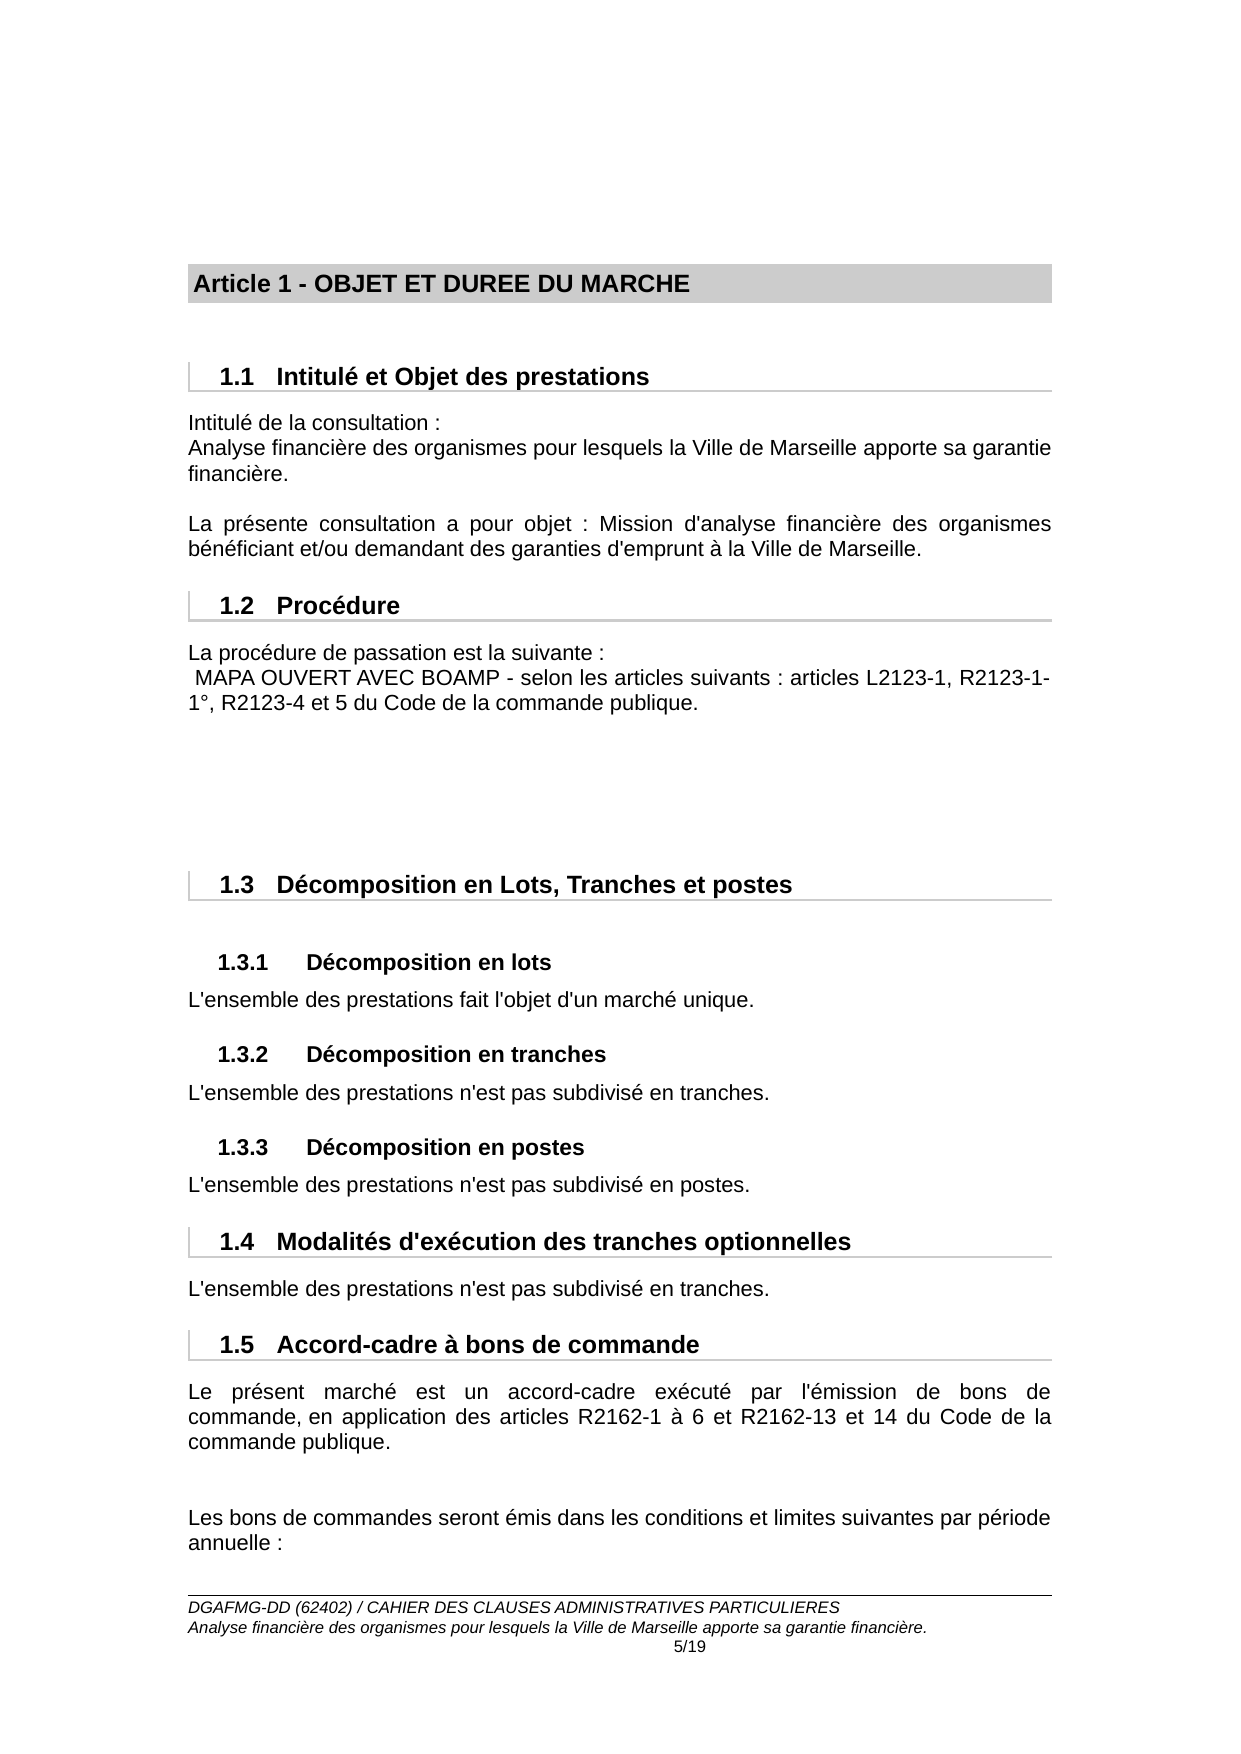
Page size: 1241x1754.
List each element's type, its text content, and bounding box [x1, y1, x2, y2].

text L'ensemble des prestations n'est pas subdivisé en postes. [188, 1172, 1052, 1197]
subtitle Accord-cadre à bons de commande [190, 1330, 1052, 1359]
subtitle Décomposition en Lots, Tranches et postes [190, 871, 1052, 899]
text L'ensemble des prestations n'est pas subdivisé en tranches. [188, 1276, 1052, 1301]
text L'ensemble des prestations fait l'objet d'un marché unique. [188, 987, 1052, 1012]
subtitle Modalités d'exécution des tranches optionnelles [190, 1227, 1052, 1256]
subtitle Intitulé et Objet des prestations [190, 362, 1052, 390]
subtitle Procédure [190, 591, 1052, 619]
text La procédure de passation est la suivante : [188, 639, 1052, 664]
subtitle Décomposition en tranches [188, 1041, 1052, 1068]
text Analyse financière des organismes pour lesquels la Ville de Marseille apporte sa garantie financière. [188, 435, 1052, 486]
text L'ensemble des prestations n'est pas subdivisé en tranches. [188, 1079, 1052, 1105]
subtitle OBJET ET DUREE DU MARCHE [190, 266, 1050, 300]
text Intitulé de la consultation : [188, 410, 1052, 435]
text MAPA OUVERT AVEC BOAMP - selon les articles suivants : articles L2123-1, R2123-1-1°, R2123-4 et 5 du Code de la commande publique. [188, 664, 1052, 715]
subtitle Décomposition en postes [188, 1134, 1052, 1161]
text Le présent marché est un accord-cadre exécuté par l'émission de bons de commande, en application des articles R2162-1 à 6 et R2162-13 et 14 du Code de la commande publique. [188, 1379, 1052, 1454]
text La présente consultation a pour objet : Mission d'analyse financière des organismes bénéficiant et/ou demandant des garanties d'emprunt à la Ville de Marseille. [188, 511, 1052, 561]
subtitle Décomposition en lots [188, 948, 1052, 975]
text Les bons de commandes seront émis dans les conditions et limites suivantes par période annuelle : [188, 1505, 1052, 1555]
